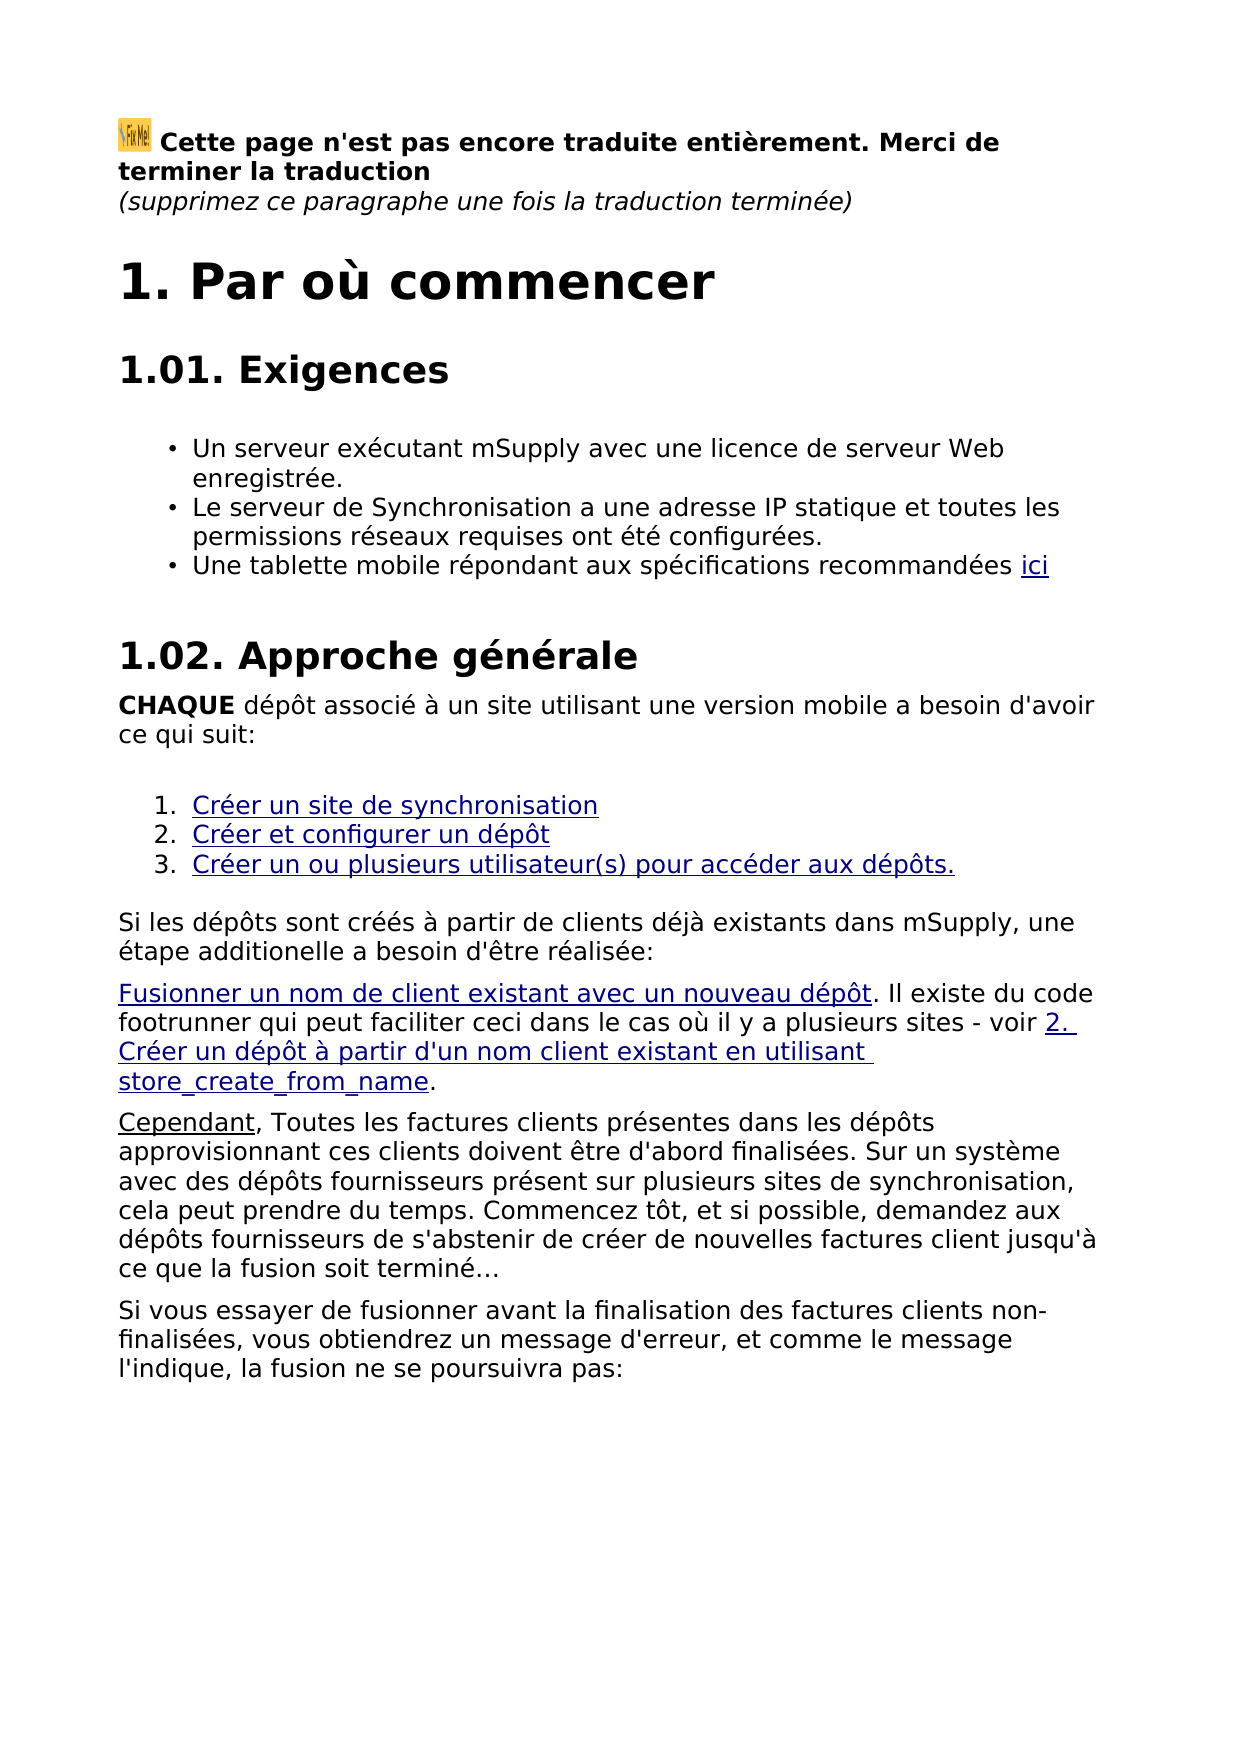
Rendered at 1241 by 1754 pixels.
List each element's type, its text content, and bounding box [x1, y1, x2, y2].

list Créer un site de synchronisation [177, 791, 1122, 821]
text Si vous essayer de fusionner avant la finalisation des factures clients non-finalisées, vous obtiendrez un message d'erreur, et comme le message l'indique, la fusion ne se poursuivra pas: [118, 1296, 1122, 1383]
list Une tablette mobile répondant aux spécifications recommandées ici [177, 551, 1122, 581]
list Créer et configurer un dépôt [177, 821, 1122, 850]
text CHAQUE dépôt associé à un site utilisant une version mobile a besoin d'avoir ce qui suit: [118, 691, 1122, 749]
text Si les dépôts sont créés à partir de clients déjà existants dans mSupply, une étape additionelle a besoin d'être réalisée: [118, 908, 1122, 967]
subtitle 1. Par où commencer [118, 253, 1122, 312]
text Cependant, Toutes les factures clients présentes dans les dépôts approvisionnant ces clients doivent être d'abord finalisées. Sur un système avec des dépôts fournisseurs présent sur plusieurs sites de synchronisation, cela peut prendre du temps. Commencez tôt, et si possible, demandez aux dépôts fournisseurs de s'abstenir de créer de nouvelles factures client jusqu'à ce que la fusion soit terminé… [118, 1108, 1122, 1283]
list Créer un ou plusieurs utilisateur(s) pour accéder aux dépôts. [177, 850, 1122, 879]
text Cette page n'est pas encore traduite entièrement. Merci de terminer la traduction (supprimez ce paragraphe une fois la traduction terminée) [118, 118, 1122, 216]
subtitle 1.01. Exigences [118, 349, 1122, 393]
subtitle 1.02. Approche générale [118, 635, 1122, 679]
list Le serveur de Synchronisation a une adresse IP statique et toutes les permissions réseaux requises ont été configurées. [177, 493, 1122, 551]
text Fusionner un nom de client existant avec un nouveau dépôt. Il existe du code footrunner qui peut faciliter ceci dans le cas où il y a plusieurs sites - voir 2. Créer un dépôt à partir d'un nom client existant en utilisant store_create_from_name. [118, 979, 1122, 1096]
list Un serveur exécutant mSupply avec une licence de serveur Web enregistrée. [177, 435, 1122, 493]
